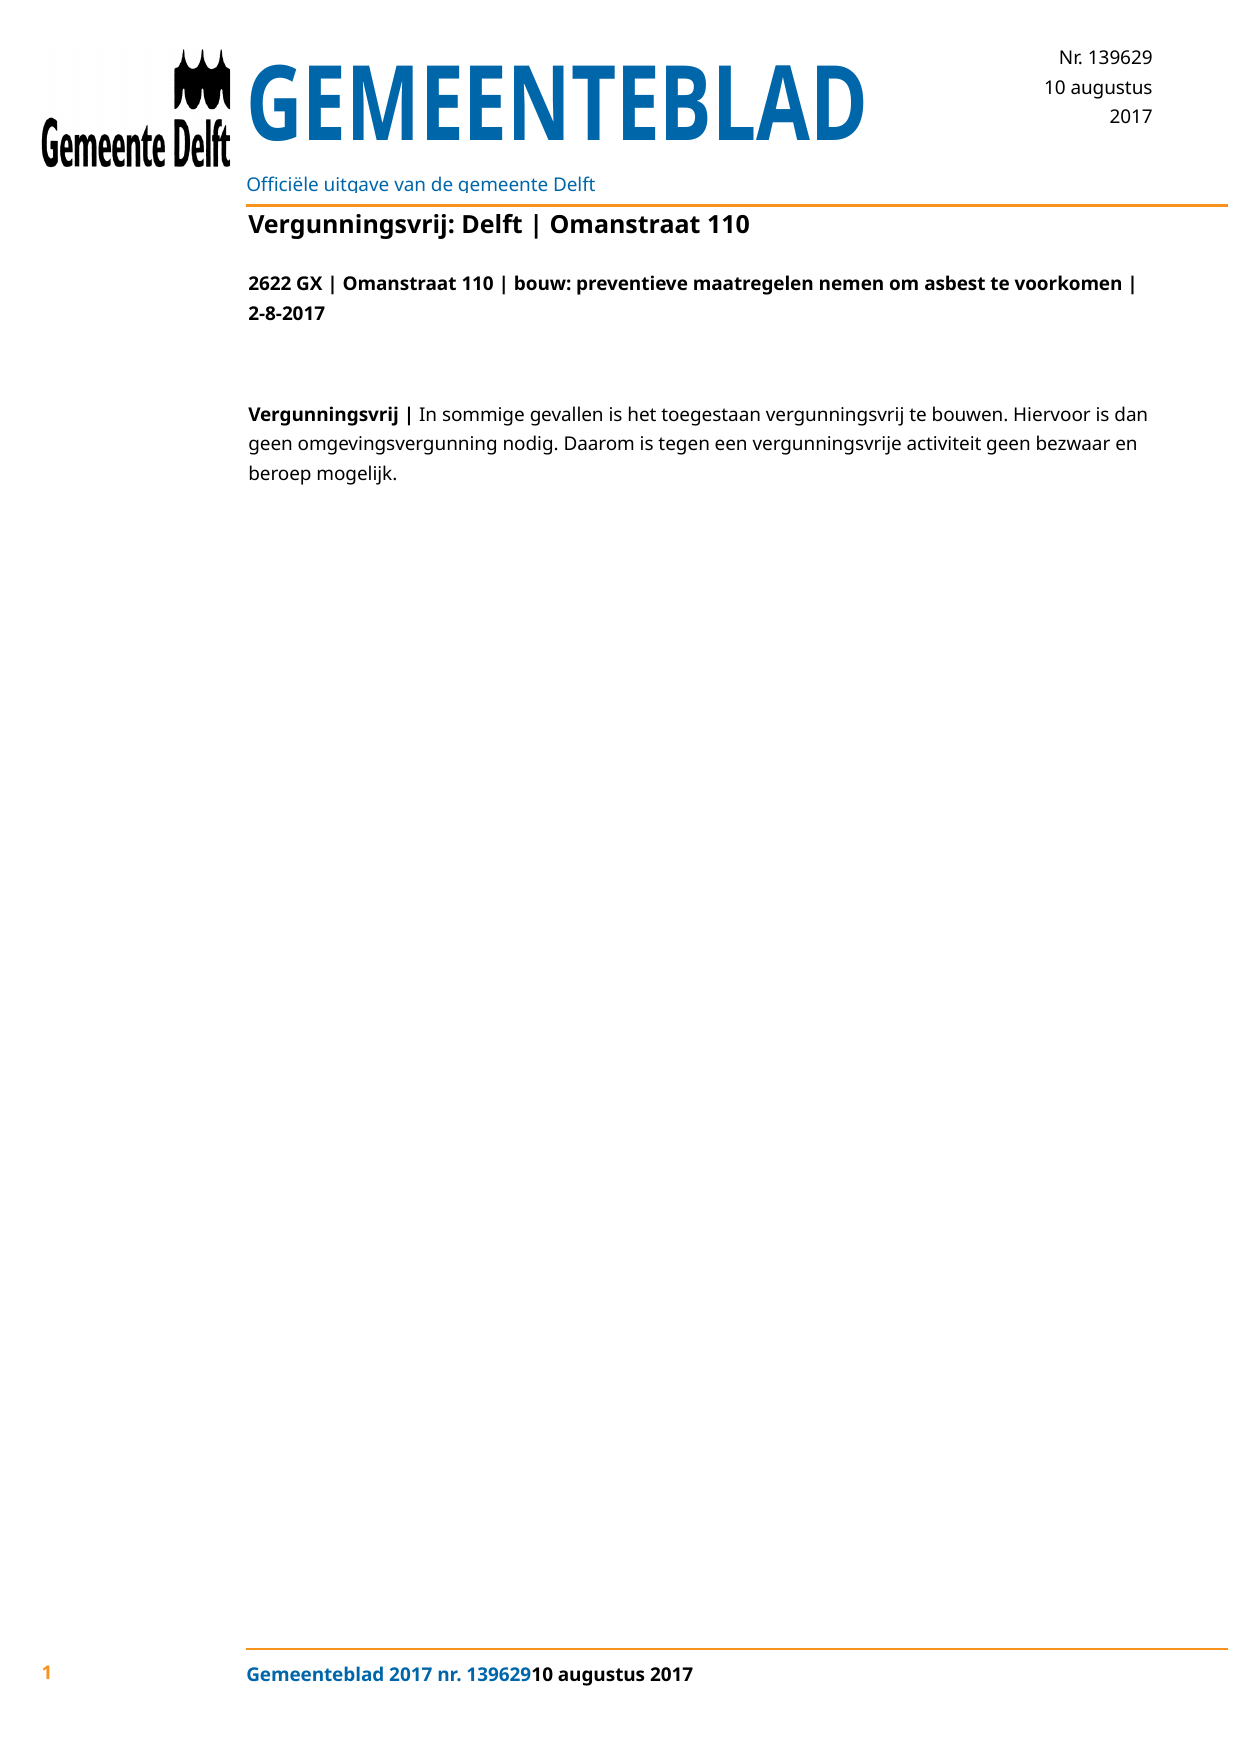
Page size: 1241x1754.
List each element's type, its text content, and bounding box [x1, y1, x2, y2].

text 2622 GX | Omanstraat 110 | bouw: preventieve maatregelen nemen om asbest te voorkomen | 2-8-2017 [248, 270, 1152, 326]
text Vergunningsvrij: Delft | Omanstraat 110 [248, 207, 1152, 241]
text Vergunningsvrij | In sommige gevallen is het toegestaan vergunningsvrij te bouwen. Hiervoor is dan geen omgevingsvergunning nodig. Daarom is tegen een vergunningsvrije activiteit geen bezwaar en beroep mogelijk. [248, 401, 1152, 486]
picture [41, 47, 231, 172]
